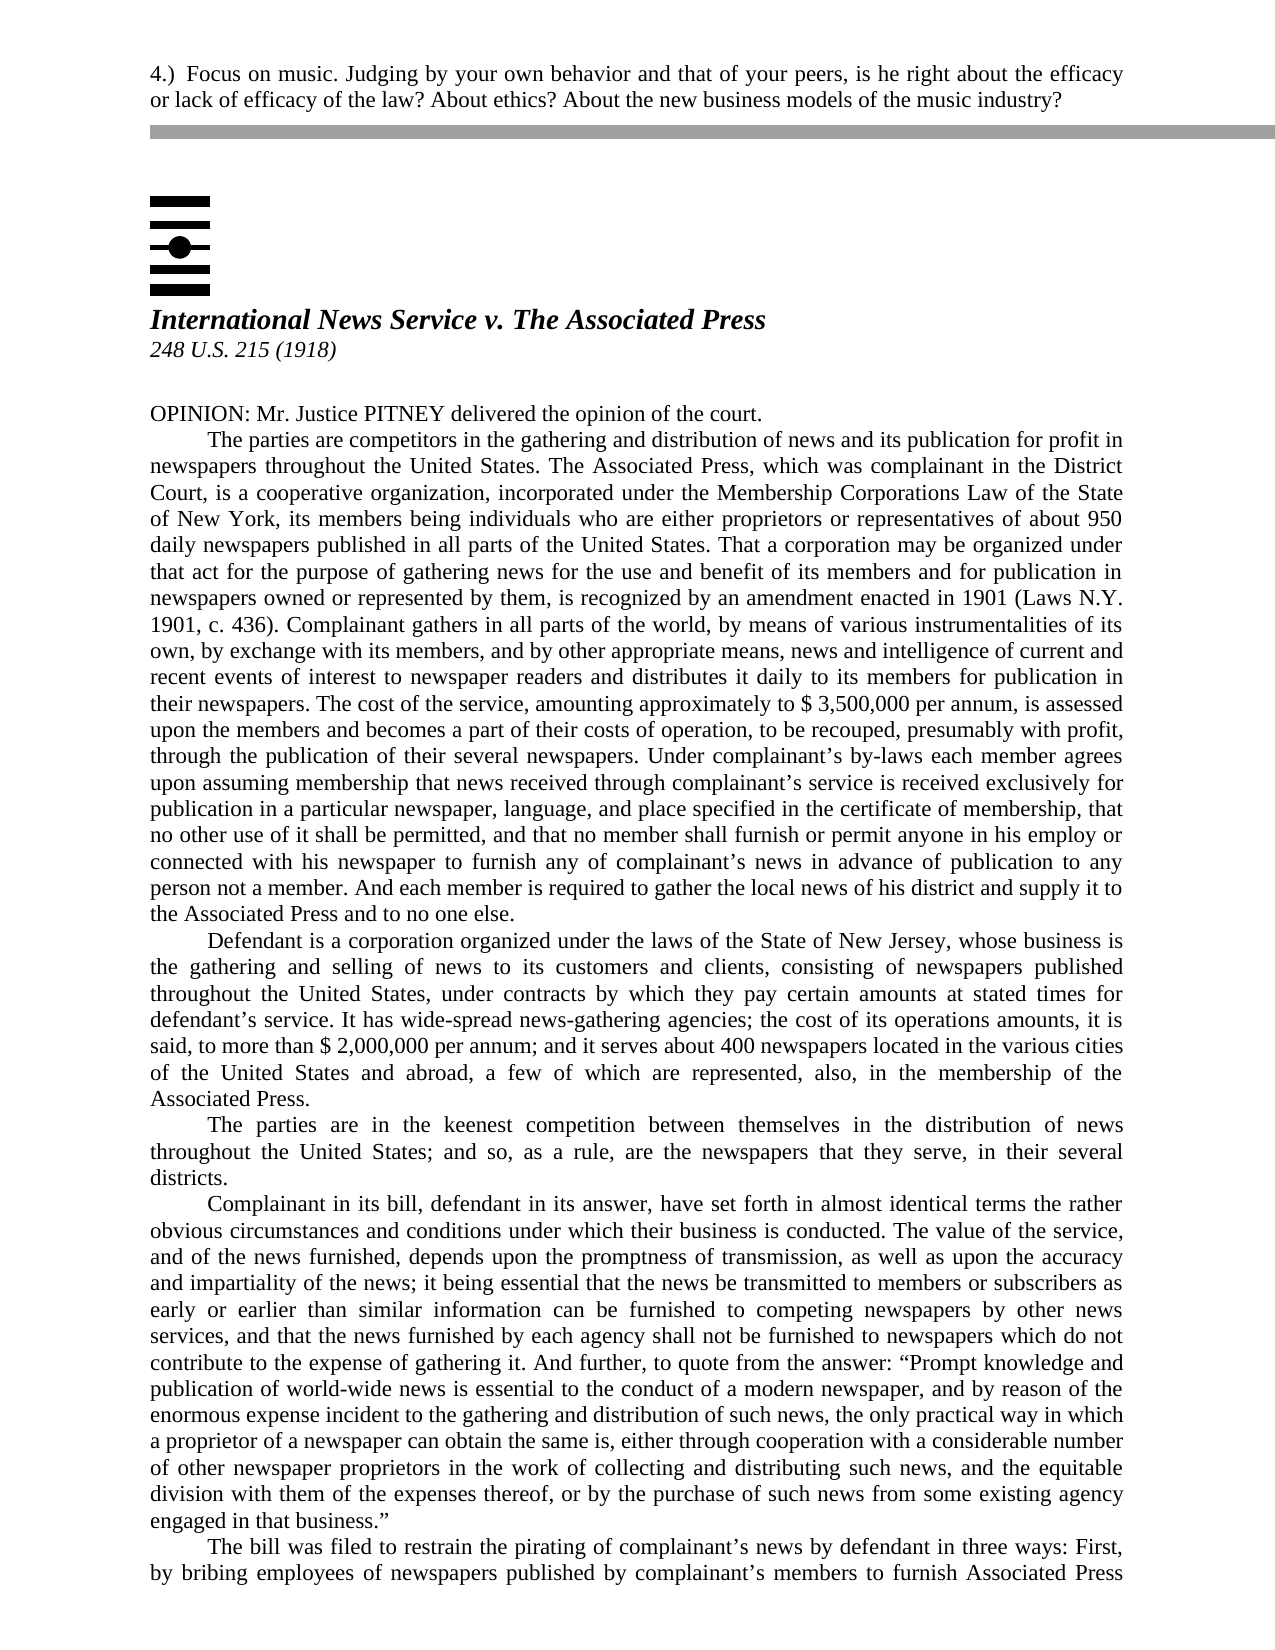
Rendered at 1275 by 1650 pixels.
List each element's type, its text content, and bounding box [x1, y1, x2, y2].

text Complainant in its bill, defendant in its answer, have set forth in almost identical terms the rather obvious circumstances and conditions under which their business is conducted. The value of the service, and of the news furnished, depends upon the promptness of transmission, as well as upon the accuracy and impartiality of the news; it being essential that the news be transmitted to members or subscribers as early or earlier than similar information can be furnished to competing newspapers by other news services, and that the news furnished by each agency shall not be furnished to newspapers which do not contribute to the expense of gathering it. And further, to quote from the answer: “Prompt knowledge and publication of world-wide news is essential to the conduct of a modern newspaper, and by reason of the enormous expense incident to the gathering and distribution of such news, the only practical way in which a proprietor of a newspaper can obtain the same is, either through cooperation with a considerable number of other newspaper proprietors in the work of collecting and distributing such news, and the equitable division with them of the expenses thereof, or by the purchase of such news from some existing agency engaged in that business.” [150, 1190, 1125, 1533]
text 248 U.S. 215 (1918) [150, 336, 1125, 362]
text The parties are competitors in the gathering and distribution of news and its publication for profit in newspapers throughout the United States. The Associated Press, which was complainant in the District Court, is a cooperative organization, incorporated under the Membership Corporations Law of the State of New York, its members being individuals who are either proprietors or representatives of about 950 daily newspapers published in all parts of the United States. That a corporation may be organized under that act for the purpose of gathering news for the use and benefit of its members and for publication in newspapers owned or represented by them, is recognized by an amendment enacted in 1901 (Laws N.Y. 1901, c. 436). Complainant gathers in all parts of the world, by means of various instrumentalities of its own, by exchange with its members, and by other appropriate means, news and intelligence of current and recent events of interest to newspaper readers and distributes it daily to its members for publication in their newspapers. The cost of the service, amounting approximately to $ 3,500,000 per annum, is assessed upon the members and becomes a part of their costs of operation, to be recouped, presumably with profit, through the publication of their several newspapers. Under complainant’s by-laws each member agrees upon assuming membership that news received through complainant’s service is received exclusively for publication in a particular newspaper, language, and place specified in the certificate of membership, that no other use of it shall be permitted, and that no member shall furnish or permit anyone in his employ or connected with his newspaper to furnish any of complainant’s news in advance of publication to any person not a member. And each member is required to gather the local news of his district and supply it to the Associated Press and to no one else. [150, 426, 1125, 927]
text The bill was filed to restrain the pirating of complainant’s news by defendant in three ways: First, by bribing employees of newspapers published by complainant’s members to furnish Associated Press [150, 1533, 1125, 1586]
text Defendant is a corporation organized under the laws of the State of New Jersey, whose business is the gathering and selling of news to its customers and clients, consisting of newspapers published throughout the United States, under contracts by which they pay certain amounts at stated times for defendant’s service. It has wide-spread news-gathering agencies; the cost of its operations amounts, it is said, to more than $ 2,000,000 per annum; and it serves about 400 newspapers located in the various cities of the United States and abroad, a few of which are represented, also, in the membership of the Associated Press. [150, 927, 1125, 1111]
text The parties are in the keenest competition between themselves in the distribution of news throughout the United States; and so, as a rule, are the newspapers that they serve, in their several districts. [150, 1111, 1125, 1190]
text 4.) Focus on music. Judging by your own behavior and that of your peers, is he right about the efficacy or lack of efficacy of the law? About ethics? About the new business models of the music industry? [150, 60, 1125, 113]
text OPINION: Mr. Justice PITNEY delivered the opinion of the court. [150, 400, 1125, 426]
text International News Service v. The Associated Press [150, 302, 1125, 336]
